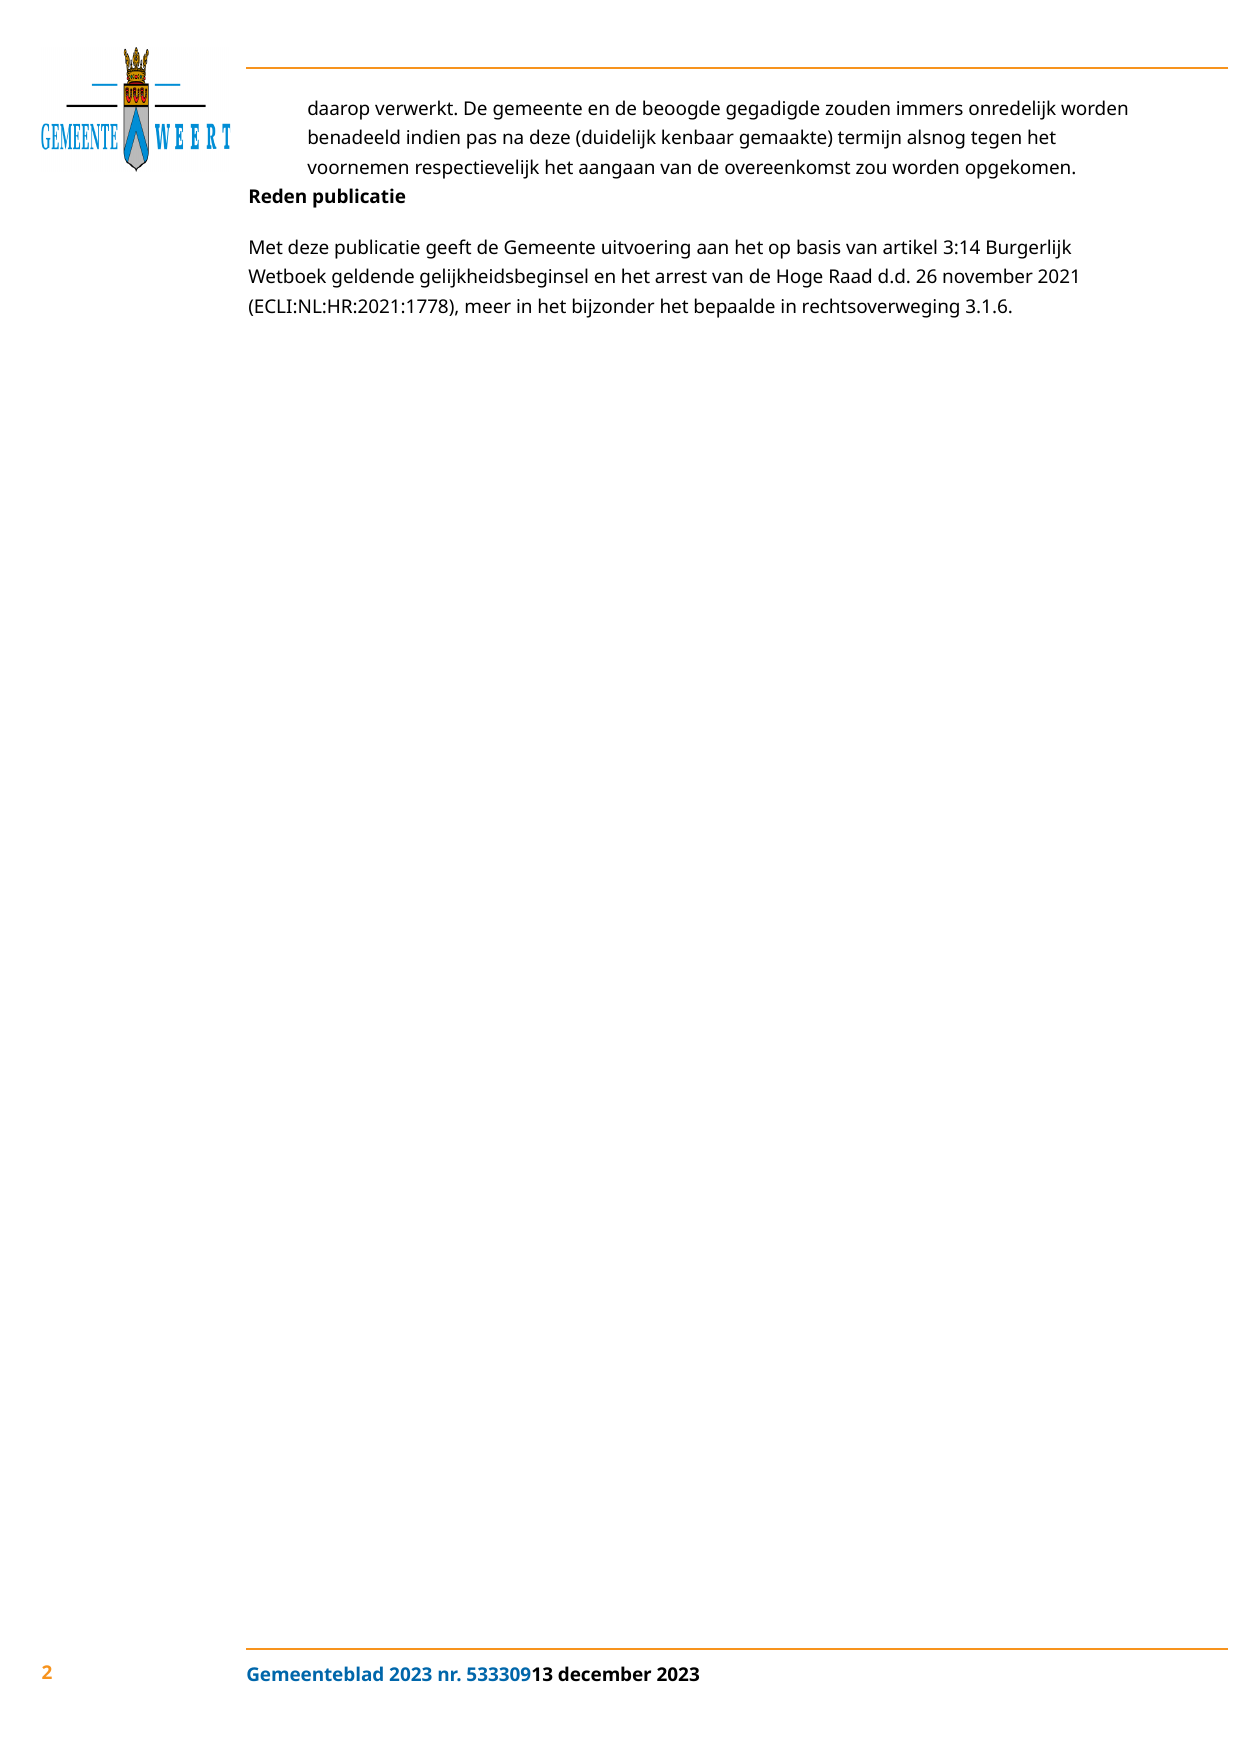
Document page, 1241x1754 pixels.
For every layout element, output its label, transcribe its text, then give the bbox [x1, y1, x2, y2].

picture [41, 47, 231, 172]
text Met deze publicatie geeft de Gemeente uitvoering aan het op basis van artikel 3:14 Burgerlijk Wetboek geldende gelijkheidsbeginsel en het arrest van de Hoge Raad d.d. 26 november 2021 (ECLI:NL:HR:2021:1778), meer in het bijzonder het bepaalde in rechtsoverweging 3.1.6. [248, 234, 1152, 319]
list daarop verwerkt. De gemeente en de beoogde gegadigde zouden immers onredelijk worden benadeeld indien pas na deze (duidelijk kenbaar gemaakte) termijn alsnog tegen het voornemen respectievelijk het aangaan van de overeenkomst zou worden opgekomen. [248, 95, 1152, 180]
text Reden publicatie [248, 183, 1152, 209]
